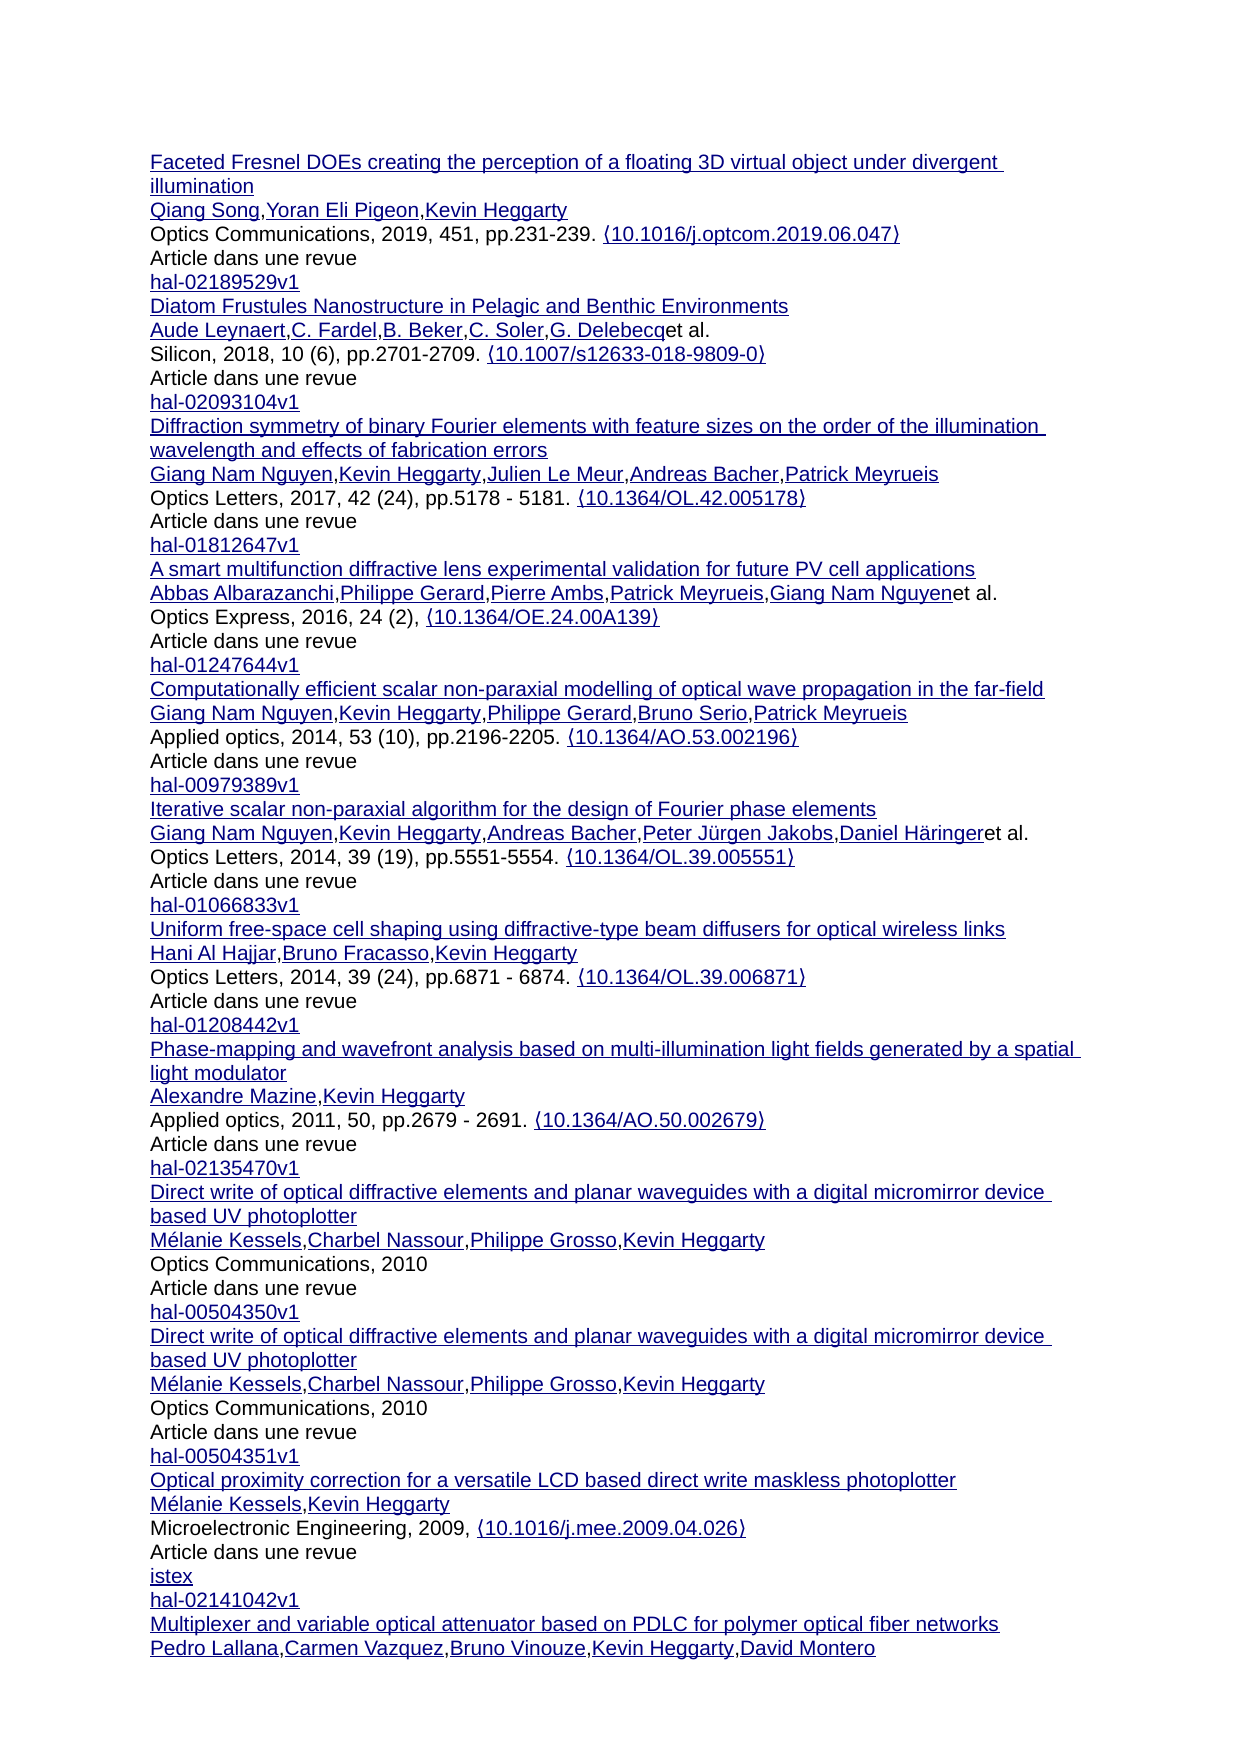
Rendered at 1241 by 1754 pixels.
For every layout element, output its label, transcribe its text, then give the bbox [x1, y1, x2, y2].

table_cell Diatom Frustules Nanostructure in Pelagic and Benthic Environments Aude Leynaert,C. Fardel,B. Beker,C. Soler,G. Delebecqet al. Silicon, 2018, 10 (6), pp.2701-2709. ⟨10.1007/s12633-018-9809-0⟩ Article dans une revue hal-02093104v1 [150, 294, 1090, 413]
table_cell Direct write of optical diffractive elements and planar waveguides with a digital micromirror device based UV photoplotter Mélanie Kessels,Charbel Nassour,Philippe Grosso,Kevin Heggarty Optics Communications, 2010 Article dans une revue hal-00504350v1 [150, 1180, 1090, 1324]
table_cell Uniform free-space cell shaping using diffractive-type beam diffusers for optical wireless links Hani Al Hajjar,Bruno Fracasso,Kevin Heggarty Optics Letters, 2014, 39 (24), pp.6871 - 6874. ⟨10.1364/OL.39.006871⟩ Article dans une revue hal-01208442v1 [150, 917, 1090, 1036]
table_cell Phase-mapping and wavefront analysis based on multi-illumination light fields generated by a spatial light modulator Alexandre Mazine,Kevin Heggarty Applied optics, 2011, 50, pp.2679 - 2691. ⟨10.1364/AO.50.002679⟩ Article dans une revue hal-02135470v1 [150, 1036, 1090, 1180]
table_cell Multiplexer and variable optical attenuator based on PDLC for polymer optical fiber networks Pedro Lallana,Carmen Vazquez,Bruno Vinouze,Kevin Heggarty,David Montero [150, 1611, 1090, 1659]
table_cell Computationally efficient scalar non-paraxial modelling of optical wave propagation in the far-field Giang Nam Nguyen,Kevin Heggarty,Philippe Gerard,Bruno Serio,Patrick Meyrueis Applied optics, 2014, 53 (10), pp.2196-2205. ⟨10.1364/AO.53.002196⟩ Article dans une revue hal-00979389v1 [150, 677, 1090, 797]
table_cell Iterative scalar non-paraxial algorithm for the design of Fourier phase elements Giang Nam Nguyen,Kevin Heggarty,Andreas Bacher,Peter Jürgen Jakobs,Daniel Häringeret al. Optics Letters, 2014, 39 (19), pp.5551-5554. ⟨10.1364/OL.39.005551⟩ Article dans une revue hal-01066833v1 [150, 797, 1090, 917]
table_cell Faceted Fresnel DOEs creating the perception of a floating 3D virtual object under divergent illumination Qiang Song,Yoran Eli Pigeon,Kevin Heggarty Optics Communications, 2019, 451, pp.231-239. ⟨10.1016/j.optcom.2019.06.047⟩ Article dans une revue hal-02189529v1 [150, 150, 1090, 294]
table_cell A smart multifunction diffractive lens experimental validation for future PV cell applications Abbas Albarazanchi,Philippe Gerard,Pierre Ambs,Patrick Meyrueis,Giang Nam Nguyenet al. Optics Express, 2016, 24 (2), ⟨10.1364/OE.24.00A139⟩ Article dans une revue hal-01247644v1 [150, 557, 1090, 677]
table_cell Diffraction symmetry of binary Fourier elements with feature sizes on the order of the illumination wavelength and effects of fabrication errors Giang Nam Nguyen,Kevin Heggarty,Julien Le Meur,Andreas Bacher,Patrick Meyrueis Optics Letters, 2017, 42 (24), pp.5178 - 5181. ⟨10.1364/OL.42.005178⟩ Article dans une revue hal-01812647v1 [150, 414, 1090, 557]
table_cell Optical proximity correction for a versatile LCD based direct write maskless photoplotter Mélanie Kessels,Kevin Heggarty Microelectronic Engineering, 2009, ⟨10.1016/j.mee.2009.04.026⟩ Article dans une revue istex hal-02141042v1 [150, 1468, 1090, 1611]
table_cell Direct write of optical diffractive elements and planar waveguides with a digital micromirror device based UV photoplotter Mélanie Kessels,Charbel Nassour,Philippe Grosso,Kevin Heggarty Optics Communications, 2010 Article dans une revue hal-00504351v1 [150, 1324, 1090, 1468]
